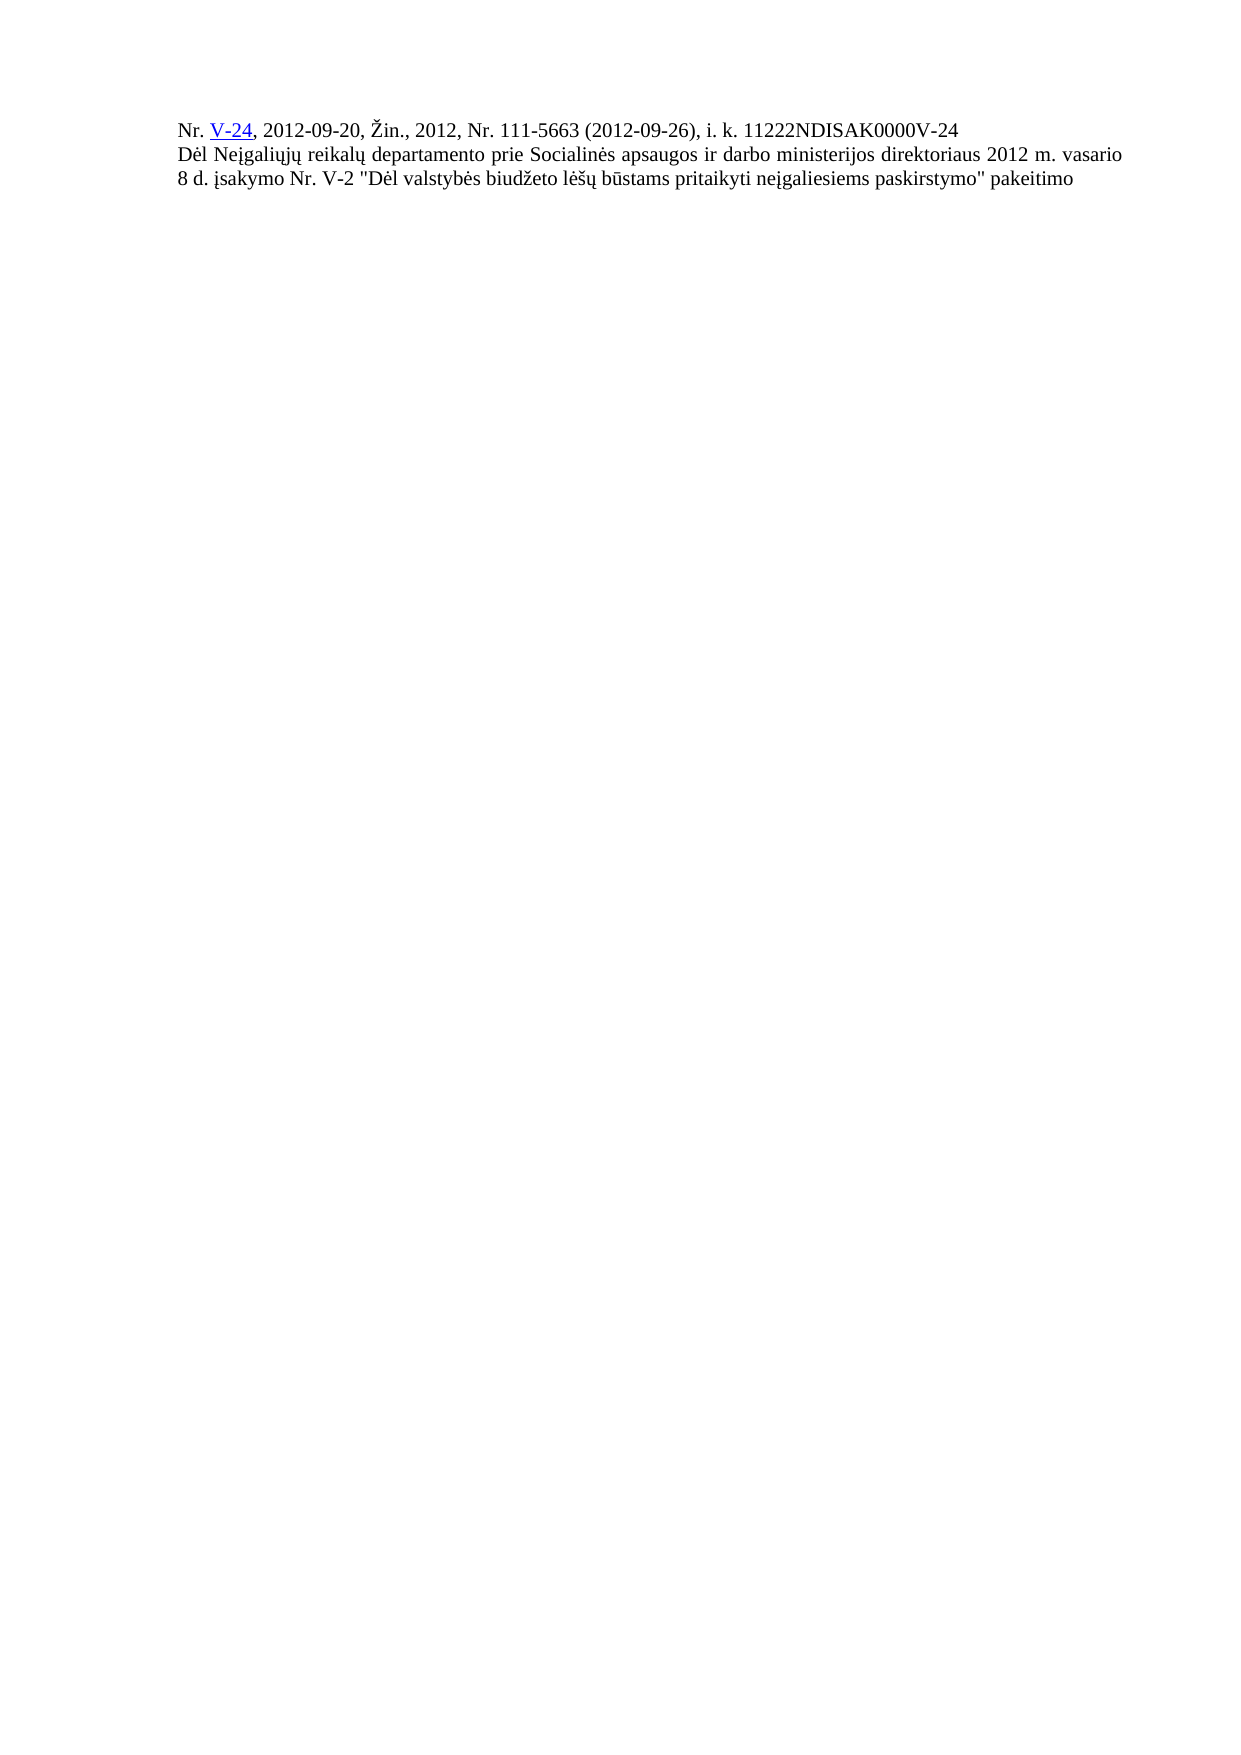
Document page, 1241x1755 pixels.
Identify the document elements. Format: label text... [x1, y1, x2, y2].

text Nr. V-24, 2012-09-20, Žin., 2012, Nr. 111-5663 (2012-09-26), i. k. 11222NDISAK0000V-24 [177, 118, 1122, 142]
text Dėl Neįgaliųjų reikalų departamento prie Socialinės apsaugos ir darbo ministerijos direktoriaus 2012 m. vasario 8 d. įsakymo Nr. V-2 "Dėl valstybės biudžeto lėšų būstams pritaikyti neįgaliesiems paskirstymo" pakeitimo [177, 142, 1122, 190]
